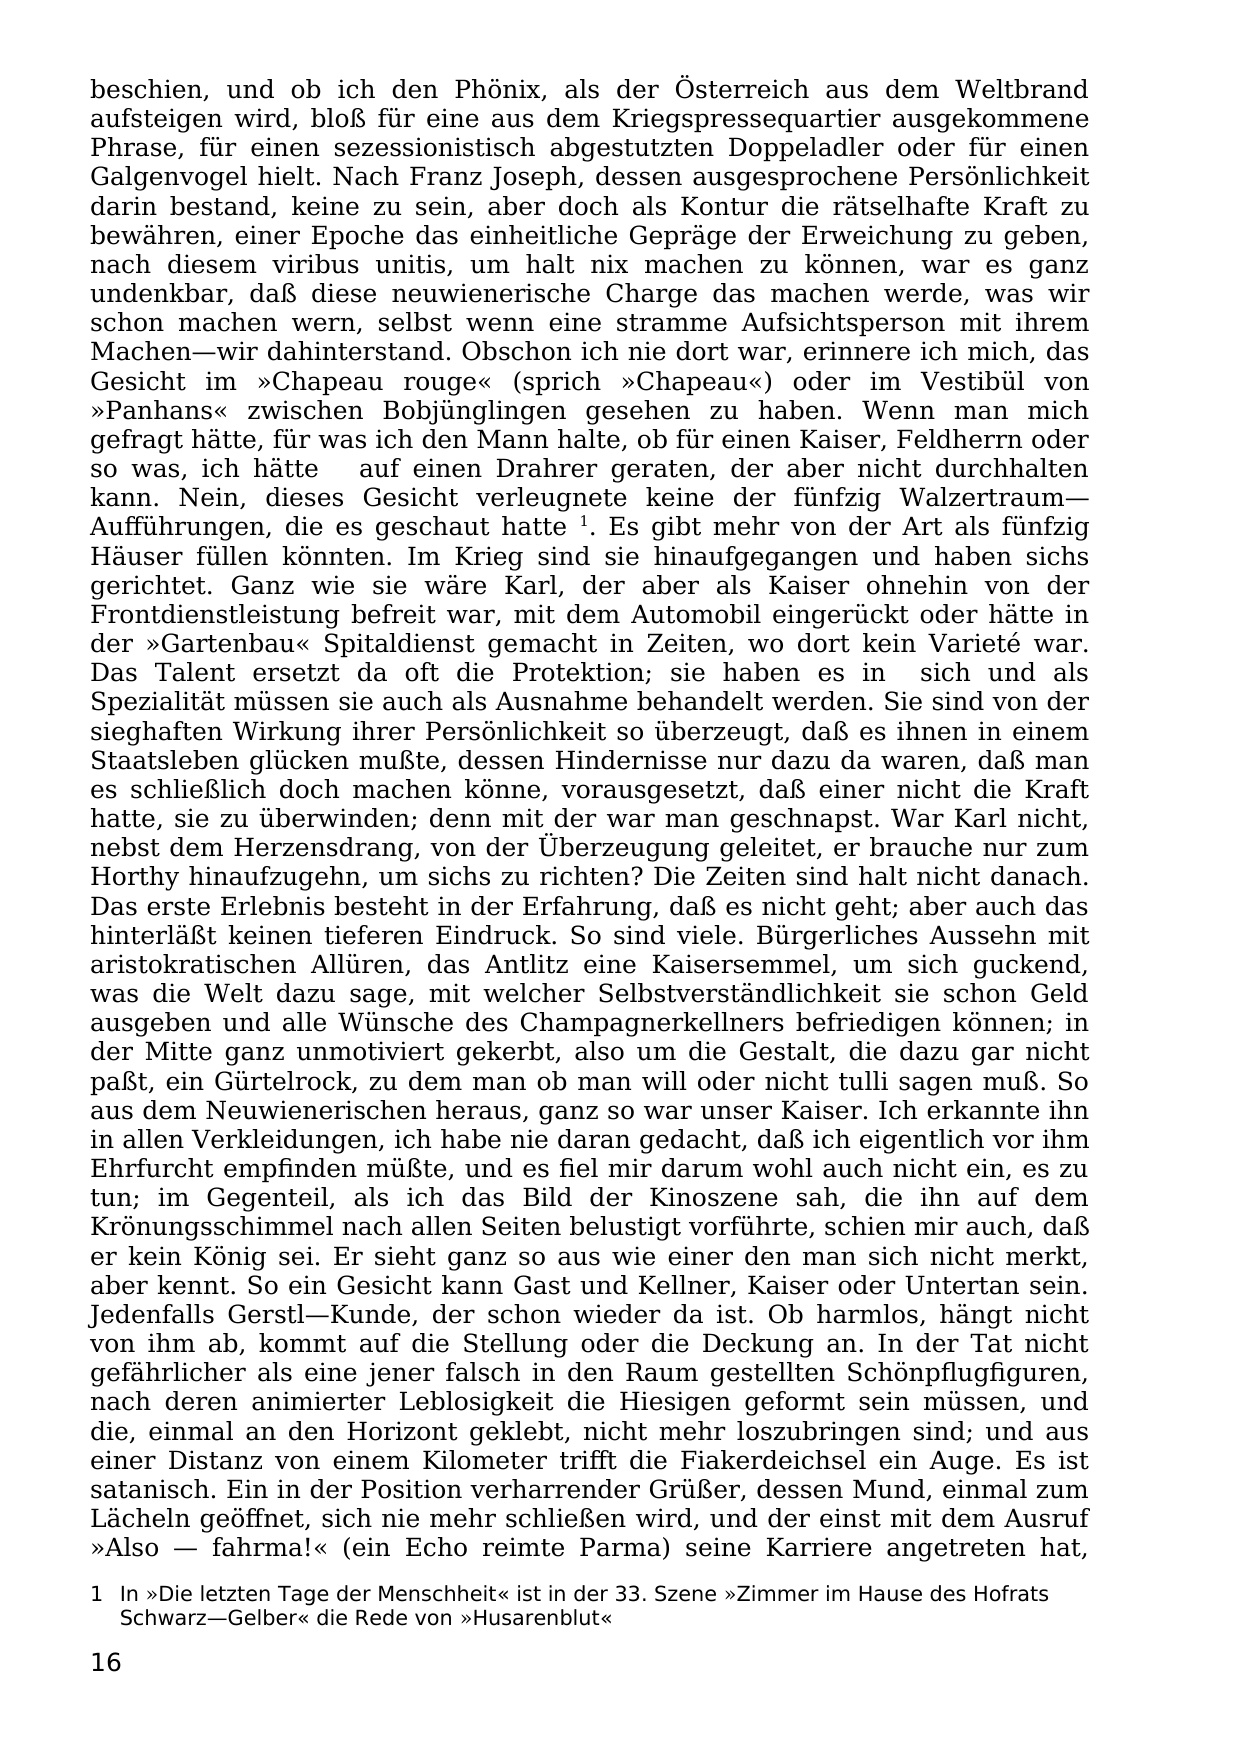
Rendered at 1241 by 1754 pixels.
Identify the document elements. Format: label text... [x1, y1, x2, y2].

text beschien, und ob ich den Phönix, als der Österreich aus dem Weltbrand aufsteigen wird, bloß für eine aus dem Kriegspressequartier ausgekommene Phrase, für einen sezessionistisch abgestutzten Doppeladler oder für einen Galgenvogel hielt. Nach Franz Joseph, dessen ausgesprochene Persönlichkeit darin bestand, keine zu sein, aber doch als Kontur die rätselhafte Kraft zu bewähren, einer Epoche das einheitliche Gepräge der Erweichung zu geben, nach diesem viribus unitis, um halt nix machen zu können, war es ganz undenkbar, daß diese neuwienerische Charge das machen werde, was wir schon machen wern, selbst wenn eine stramme Aufsichtsperson mit ihrem Machen—wir dahinterstand. Obschon ich nie dort war, erinnere ich mich, das Gesicht im »Chapeau rouge« (sprich »Chapeau«) oder im Vestibül von »Panhans« zwischen Bobjünglingen gesehen zu haben. Wenn man mich gefragt hätte, für was ich den Mann halte, ob für einen Kaiser, Feldherrn oder so was, ich hätte auf einen Drahrer geraten, der aber nicht durchhalten kann. Nein, dieses Gesicht verleugnete keine der fünfzig Walzertraum—Aufführungen, die es geschaut hatte . Es gibt mehr von der Art als fünfzig Häuser füllen könnten. Im Krieg sind sie hinaufgegangen und haben sichs gerichtet. Ganz wie sie wäre Karl, der aber als Kaiser ohnehin von der Frontdienstleistung befreit war, mit dem Automobil eingerückt oder hätte in der »Gartenbau« Spitaldienst ge­macht in Zeiten, wo dort kein Varieté war. Das Talent ersetzt da oft die Protektion; sie haben es in sich und als Spezialität müssen sie auch als Ausnahme behandelt werden. Sie sind von der sieghaften Wirkung ihrer Persönlichkeit so überzeugt, daß es ihnen in einem Staatsleben glücken mußte, dessen Hindernisse nur dazu da waren, daß man es schließlich doch machen könne, vorausgesetzt, daß einer nicht die Kraft hatte, sie zu überwinden; denn mit der war man geschnapst. War Karl nicht, nebst dem Herzensdrang, von der Überzeugung geleitet, er brauche nur zum Horthy hinaufzugehn, um sichs zu richten? Die Zeiten sind halt nicht danach. Das erste Erlebnis besteht in der Erfahrung, daß es nicht geht; aber auch das hinterläßt keinen tieferen Eindruck. So sind viele. Bürgerliches Aussehn mit aristokratischen Allüren, das Antlitz eine Kaisersemmel, um sich guckend, was die Welt dazu sage, mit welcher Selbstverständlichkeit sie schon Geld ausgeben und alle Wünsche des Champagnerkellners befriedigen können; in der Mitte ganz unmotiviert gekerbt, also um die Gestalt, die dazu gar nicht paßt, ein Gürtelrock, zu dem man ob man will oder nicht tulli sagen muß. So aus dem Neuwienerischen heraus, ganz so war unser Kaiser. Ich erkannte ihn in allen Verkleidungen, ich habe nie daran gedacht, daß ich eigentlich vor ihm Ehrfurcht empfinden müßte, und es fiel mir darum wohl auch nicht ein, es zu tun; im Gegenteil, als ich das Bild der Kinoszene sah, die ihn auf dem Krönungsschimmel nach allen Seiten belustigt vorführte, schien mir auch, daß er kein König sei. Er sieht ganz so aus wie einer den man sich nicht merkt, aber kennt. So ein Gesicht kann Gast und Kellner, Kaiser oder Untertan sein. Jedenfalls Gerstl—Kunde, der schon wieder da ist. Ob harmlos, hängt nicht von ihm ab, kommt auf die Stellung oder die Deckung an. In der Tat nicht gefährlicher als eine jener falsch in den Raum gestellten Schönpflugfiguren, nach deren animierter Leblosigkeit die Hiesigen geformt sein müssen, und die, einmal an den Horizont geklebt, nicht mehr loszubringen sind; und aus einer Distanz von einem Kilometer trifft die Fiakerdeichsel ein Auge. Es ist satanisch. Ein in der Position verharrender Grüßer, dessen Mund, einmal zum Lächeln geöffnet, sich nie mehr schließen wird, und der einst mit dem Ausruf »Also — fahrma!« (ein Echo reimte Parma) seine Karriere angetreten hat, [90, 75, 1091, 1562]
text In »Die letzten Tage der Menschheit« ist in der 33. Szene »Zimmer im Hause des Hofrats Schwarz—Gelber« die Rede von »Husarenblut« [90, 1582, 1091, 1631]
